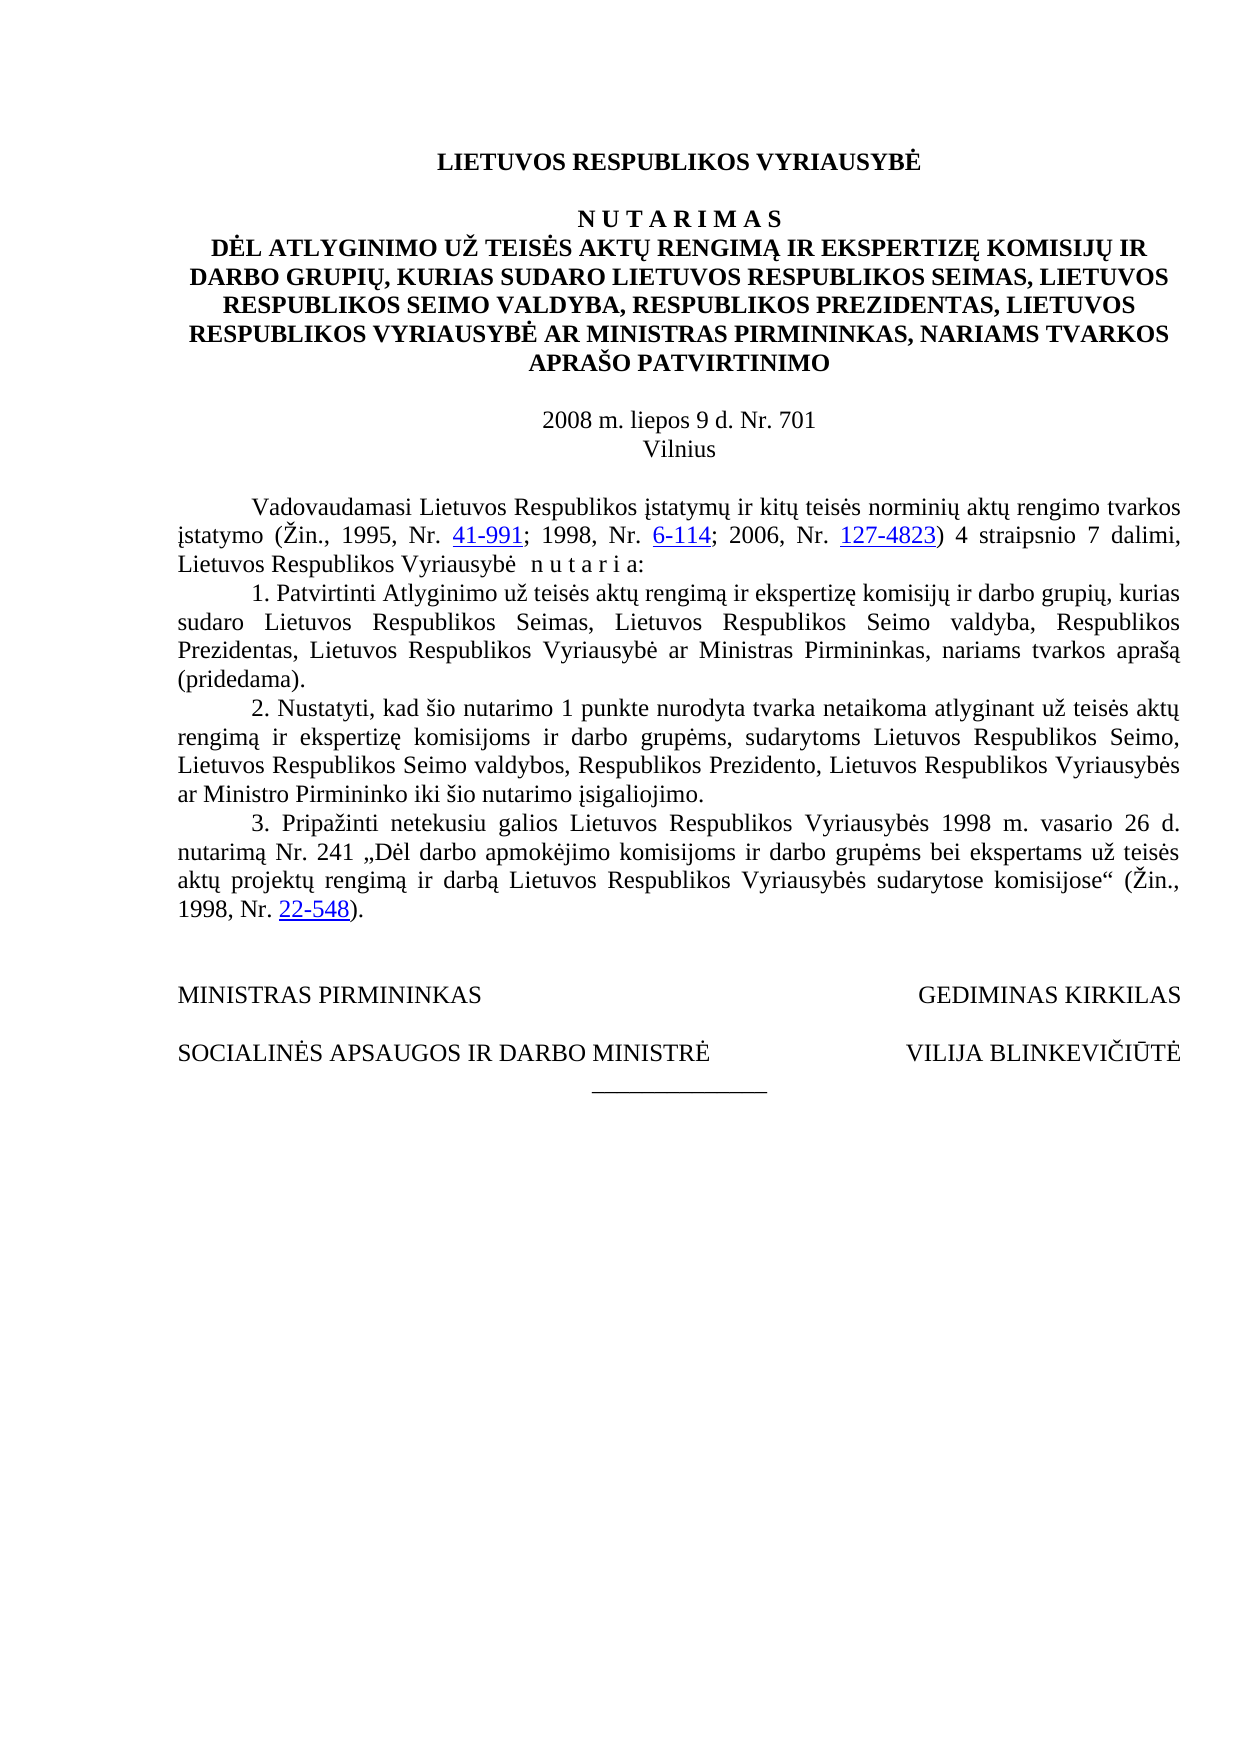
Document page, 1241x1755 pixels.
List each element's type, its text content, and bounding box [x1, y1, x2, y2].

text Ministras Pirmininkas Gediminas Kirkilas [177, 981, 1181, 1009]
text Socialinės apsaugos ir darbo ministrė Vilija Blinkevičiūtė [177, 1038, 1181, 1067]
text 1. Patvirtinti Atlyginimo už teisės aktų rengimą ir ekspertizę komisijų ir darbo grupių, kurias sudaro Lietuvos Respublikos Seimas, Lietuvos Respublikos Seimo valdyba, Respublikos Prezidentas, Lietuvos Respublikos Vyriausybė ar Ministras Pirmininkas, nariams tvarkos aprašą (pridedama). [177, 578, 1181, 693]
text 3. Pripažinti netekusiu galios Lietuvos Respublikos Vyriausybės 1998 m. vasario 26 d. nutarimą Nr. 241 „Dėl darbo apmokėjimo komisijoms ir darbo grupėms bei ekspertams už teisės aktų projektų rengimą ir darbą Lietuvos Respublikos Vyriausybės sudarytose komisijose“ (Žin., 1998, Nr. 22-548). [177, 808, 1181, 923]
text Vilnius [177, 434, 1181, 463]
text ______________ [177, 1067, 1181, 1096]
text Vadovaudamasi Lietuvos Respublikos įstatymų ir kitų teisės norminių aktų rengimo tvarkos įstatymo (Žin., 1995, Nr. 41-991; 1998, Nr. 6-114; 2006, Nr. 127-4823) 4 straipsnio 7 dalimi, Lietuvos Respublikos Vyriausybė nutaria: [177, 492, 1181, 578]
text 2008 m. liepos 9 d. Nr. 701 [177, 406, 1181, 434]
text LIETUVOS RESPUBLIKOS VYRIAUSYBĖ [177, 147, 1181, 176]
text 2. Nustatyti, kad šio nutarimo 1 punkte nurodyta tvarka netaikoma atlyginant už teisės aktų rengimą ir ekspertizę komisijoms ir darbo grupėms, sudarytoms Lietuvos Respublikos Seimo, Lietuvos Respublikos Seimo valdybos, Respublikos Prezidento, Lietuvos Respublikos Vyriausybės ar Ministro Pirmininko iki šio nutarimo įsigaliojimo. [177, 693, 1181, 808]
text DĖL ATLYGINIMO UŽ TEISĖS AKTŲ RENGIMĄ IR EKSPERTIZĘ KOMISIJŲ IR DARBO GRUPIŲ, KURIAS SUDARO LIETUVOS RESPUBLIKOS SEIMAS, LIETUVOS RESPUBLIKOS SEIMO VALDYBA, RESPUBLIKOS PREZIDENTAS, LIETUVOS RESPUBLIKOS VYRIAUSYBĖ AR MINISTRAS PIRMININKAS, NARIAMS TVARKOS APRAŠO PATVIRTINIMO [177, 233, 1181, 377]
text N U T A R I M A S [177, 204, 1181, 233]
